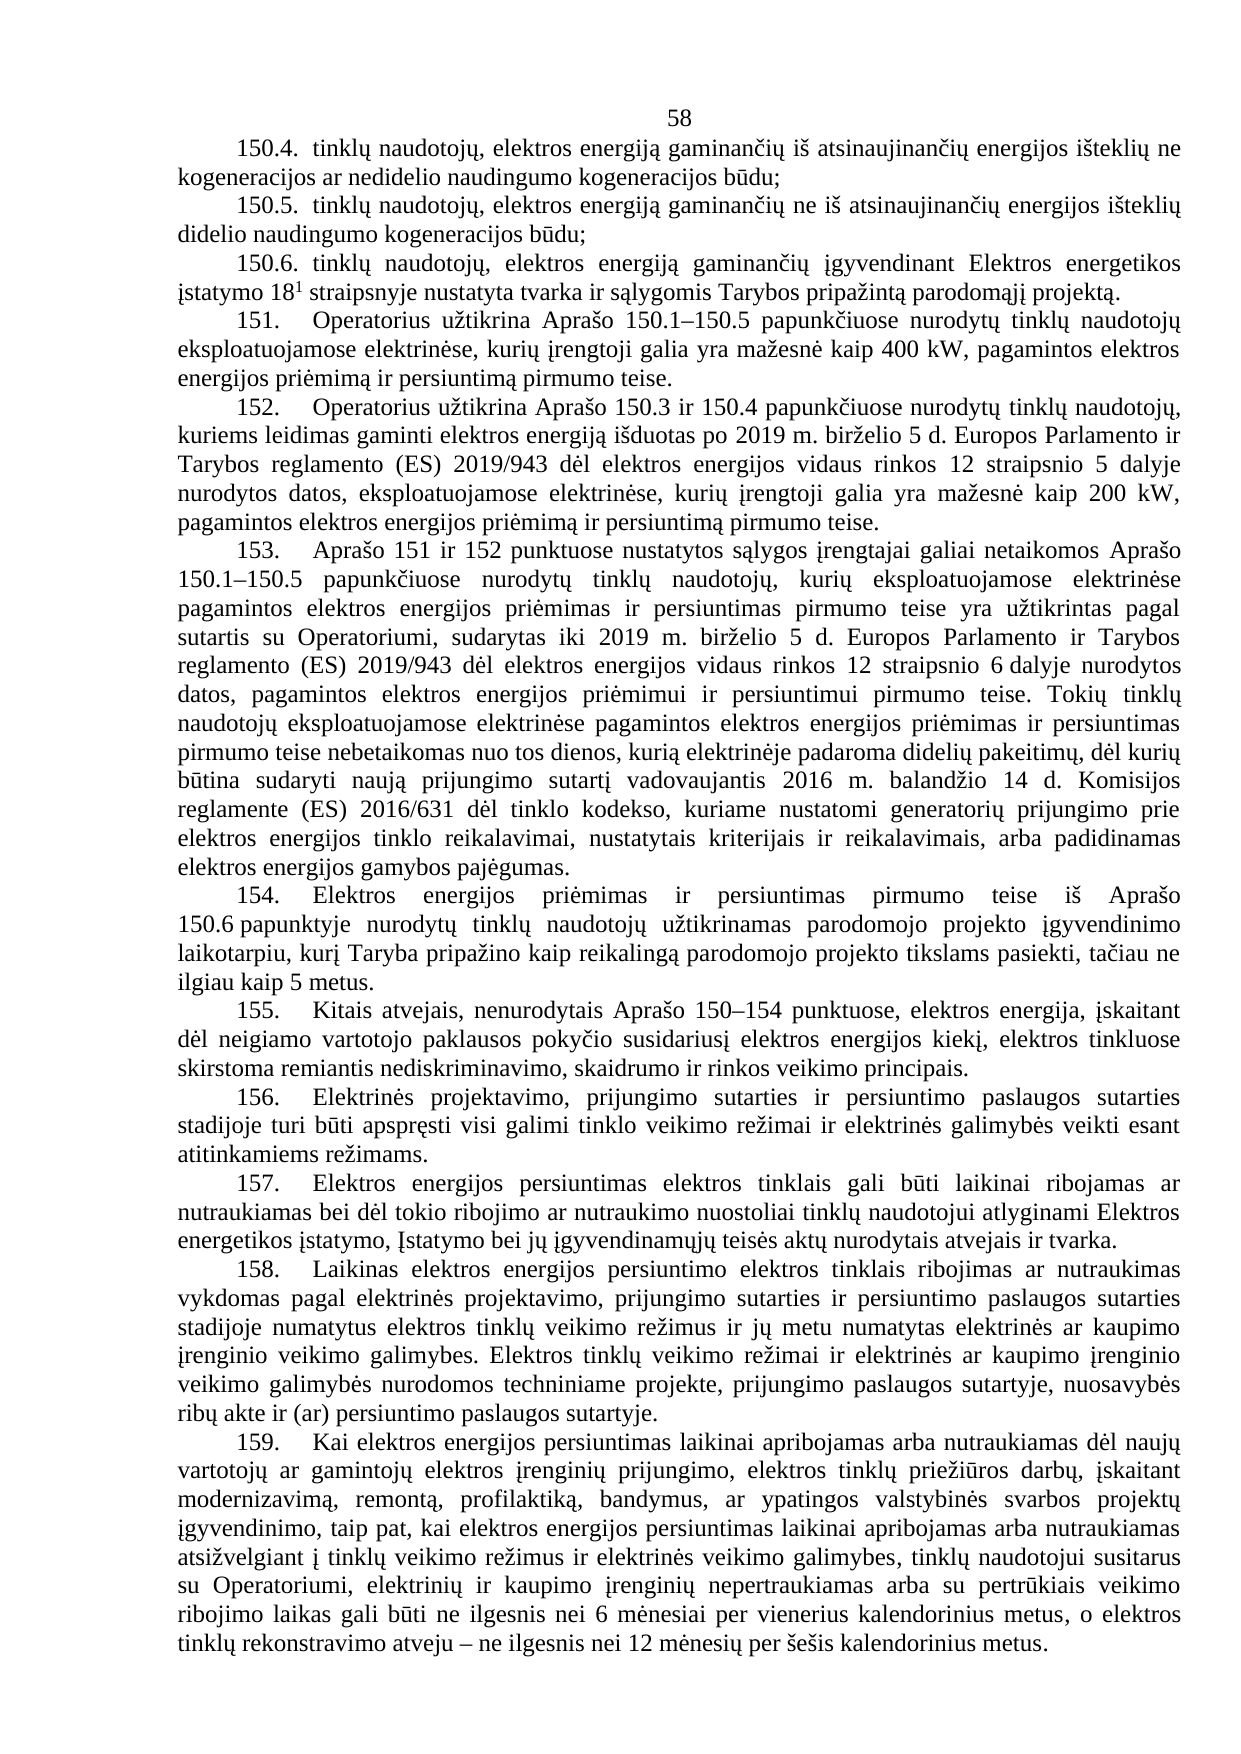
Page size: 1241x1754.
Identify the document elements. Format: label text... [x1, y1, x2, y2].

text 152. Operatorius užtikrina Aprašo ‎150.3 ir ‎150.4 papunkčiuose nurodytų tinklų naudotojų, kuriems leidimas gaminti elektros energiją išduotas po 2019 m. birželio 5 d. Europos Parlamento ir Tarybos reglamento (ES) 2019/943 dėl elektros energijos vidaus rinkos 12 straipsnio 5 dalyje nurodytos datos, eksploatuojamose elektrinėse, kurių įrengtoji galia yra mažesnė kaip 200 kW, pagamintos elektros energijos priėmimą ir persiuntimą pirmumo teise. [177, 392, 1181, 535]
text 155. Kitais atvejais, nenurodytais Aprašo ‎150–‎154 punktuose, elektros energija, įskaitant dėl neigiamo vartotojo paklausos pokyčio susidariusį elektros energijos kiekį, elektros tinkluose skirstoma remiantis nediskriminavimo, skaidrumo ir rinkos veikimo principais. [177, 995, 1181, 1082]
text 150.4. tinklų naudotojų, elektros energiją gaminančių iš atsinaujinančių energijos išteklių ne kogeneracijos ar nedidelio naudingumo kogeneracijos būdu; [177, 133, 1181, 190]
text 158. Laikinas elektros energijos persiuntimo elektros tinklais ribojimas ar nutraukimas vykdomas pagal elektrinės projektavimo, prijungimo sutarties ir persiuntimo paslaugos sutarties stadijoje numatytus elektros tinklų veikimo režimus ir jų metu numatytas elektrinės ar kaupimo įrenginio veikimo galimybes. Elektros tinklų veikimo režimai ir elektrinės ar kaupimo įrenginio veikimo galimybės nurodomos techniniame projekte, prijungimo paslaugos sutartyje, nuosavybės ribų akte ir (ar) persiuntimo paslaugos sutartyje. [177, 1254, 1181, 1427]
text 151. Operatorius užtikrina Aprašo ‎150.1–‎150.5 papunkčiuose nurodytų tinklų naudotojų eksploatuojamose elektrinėse, kurių įrengtoji galia yra mažesnė kaip 400 kW, pagamintos elektros energijos priėmimą ir persiuntimą pirmumo teise. [177, 305, 1181, 392]
text 150.5. tinklų naudotojų, elektros energiją gaminančių ne iš atsinaujinančių energijos išteklių didelio naudingumo kogeneracijos būdu; [177, 190, 1181, 248]
text 153. Aprašo ‎151 ir ‎152 punktuose nustatytos sąlygos įrengtajai galiai netaikomos Aprašo ‎150.1–‎150.5 papunkčiuose nurodytų tinklų naudotojų, kurių eksploatuojamose elektrinėse pagamintos elektros energijos priėmimas ir persiuntimas pirmumo teise yra užtikrintas pagal sutartis su Operatoriumi, sudarytas iki 2019 m. birželio 5 d. Europos Parlamento ir Tarybos reglamento (ES) 2019/943 dėl elektros energijos vidaus rinkos 12 straipsnio 6 dalyje nurodytos datos, pagamintos elektros energijos priėmimui ir persiuntimui pirmumo teise. Tokių tinklų naudotojų eksploatuojamose elektrinėse pagamintos elektros energijos priėmimas ir persiuntimas pirmumo teise nebetaikomas nuo tos dienos, kurią elektrinėje padaroma didelių pakeitimų, dėl kurių būtina sudaryti naują prijungimo sutartį vadovaujantis 2016 m. balandžio 14 d. Komisijos reglamente (ES) 2016/631 dėl tinklo kodekso, kuriame nustatomi generatorių prijungimo prie elektros energijos tinklo reikalavimai, nustatytais kriterijais ir reikalavimais, arba padidinamas elektros energijos gamybos pajėgumas. [177, 535, 1181, 880]
text 150.6. tinklų naudotojų, elektros energiją gaminančių įgyvendinant Elektros energetikos įstatymo 181 straipsnyje nustatyta tvarka ir sąlygomis Tarybos pripažintą parodomąjį projektą. [177, 248, 1181, 305]
text 159. Kai elektros energijos persiuntimas laikinai apribojamas arba nutraukiamas dėl naujų vartotojų ar gamintojų elektros įrenginių prijungimo, elektros tinklų priežiūros darbų, įskaitant modernizavimą, remontą, profilaktiką, bandymus, ar ypatingos valstybinės svarbos projektų įgyvendinimo, taip pat, kai elektros energijos persiuntimas laikinai apribojamas arba nutraukiamas atsižvelgiant į tinklų veikimo režimus ir elektrinės veikimo galimybes, tinklų naudotojui susitarus su Operatoriumi, elektrinių ir kaupimo įrenginių nepertraukiamas arba su pertrūkiais veikimo ribojimo laikas gali būti ne ilgesnis nei 6 mėnesiai per vienerius kalendorinius metus, o elektros tinklų rekonstravimo atveju – ne ilgesnis nei 12 mėnesių per šešis kalendorinius metus. [177, 1427, 1181, 1657]
text 156. Elektrinės projektavimo, prijungimo sutarties ir persiuntimo paslaugos sutarties stadijoje turi būti apspręsti visi galimi tinklo veikimo režimai ir elektrinės galimybės veikti esant atitinkamiems režimams. [177, 1082, 1181, 1168]
text 157. Elektros energijos persiuntimas elektros tinklais gali būti laikinai ribojamas ar nutraukiamas bei dėl tokio ribojimo ar nutraukimo nuostoliai tinklų naudotojui atlyginami Elektros energetikos įstatymo, Įstatymo bei jų įgyvendinamųjų teisės aktų nurodytais atvejais ir tvarka. [177, 1168, 1181, 1254]
text 154. Elektros energijos priėmimas ir persiuntimas pirmumo teise iš Aprašo ‎150.6 papunktyje nurodytų tinklų naudotojų užtikrinamas parodomojo projekto įgyvendinimo laikotarpiu, kurį Taryba pripažino kaip reikalingą parodomojo projekto tikslams pasiekti, tačiau ne ilgiau kaip 5 metus. [177, 880, 1181, 995]
